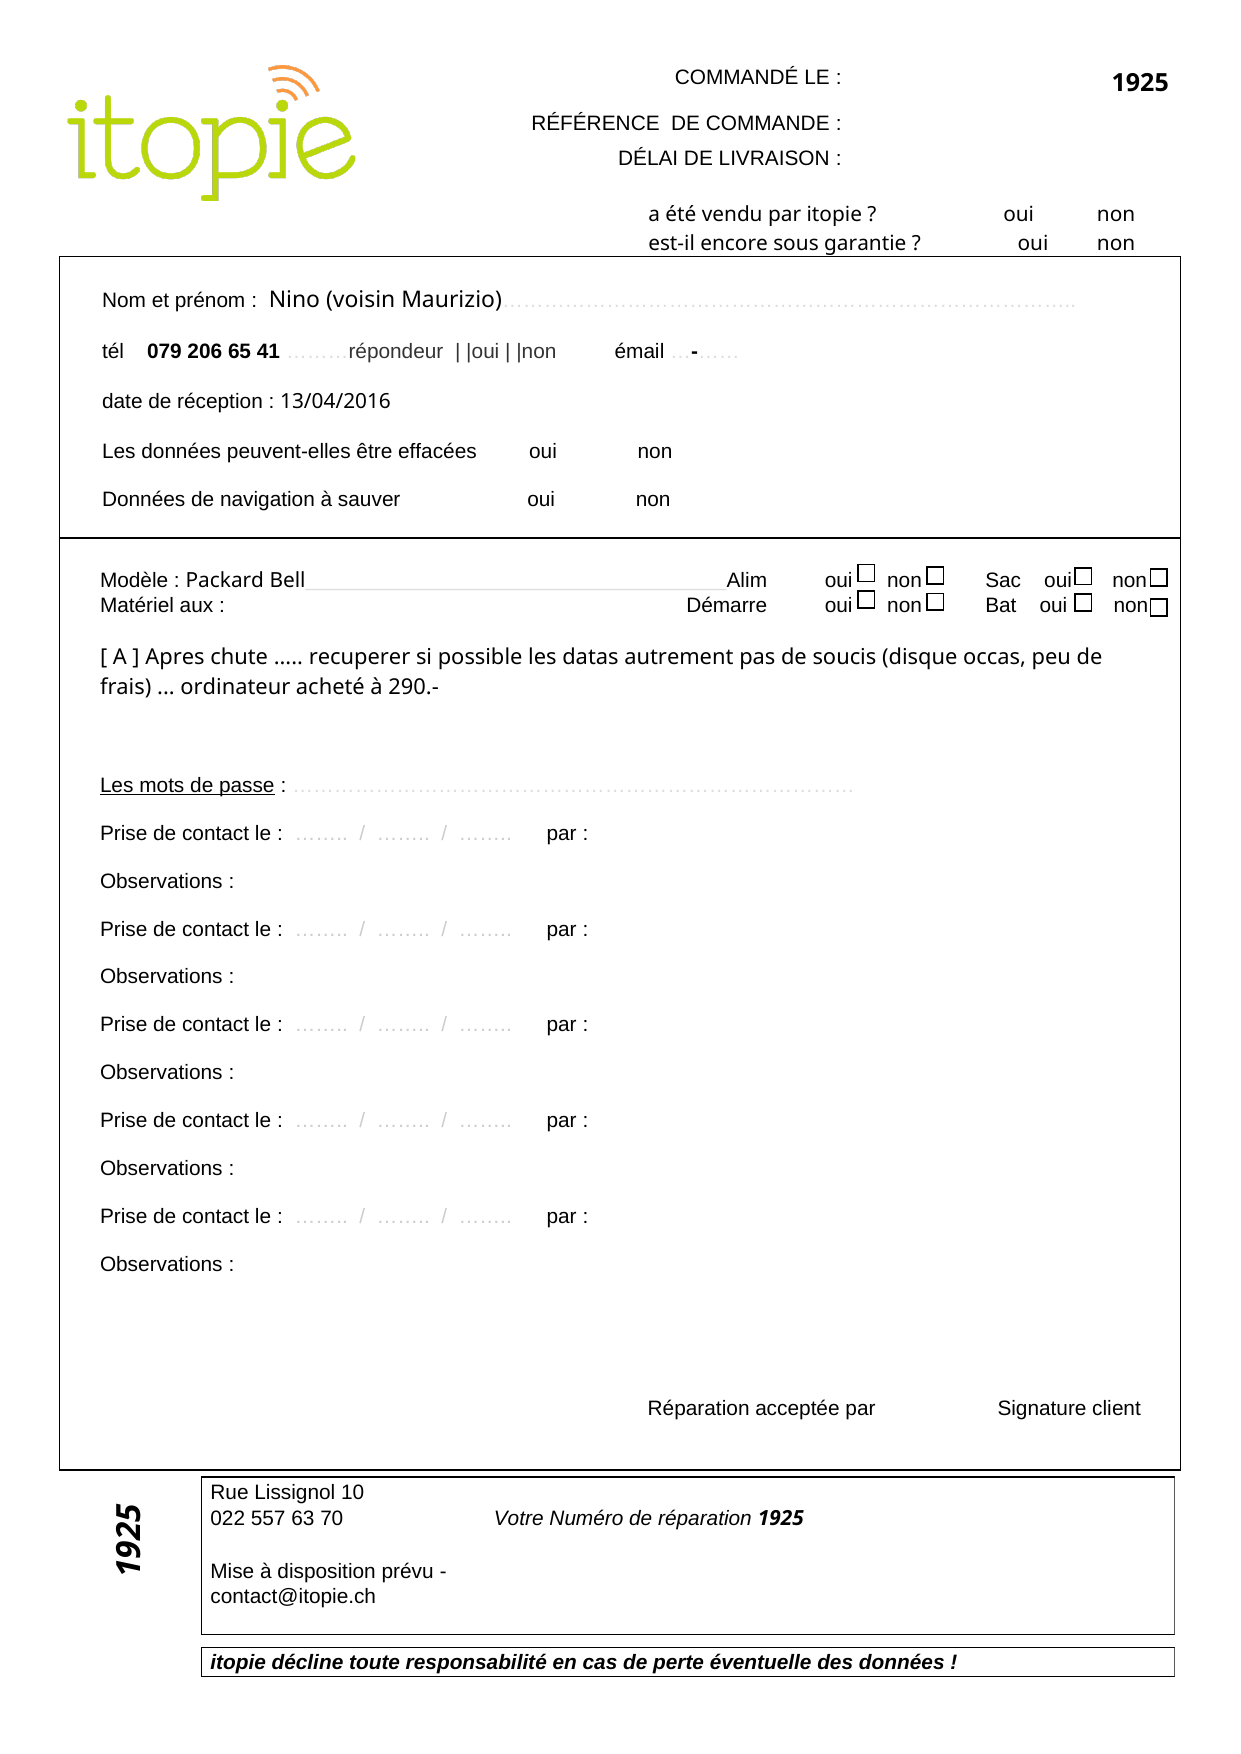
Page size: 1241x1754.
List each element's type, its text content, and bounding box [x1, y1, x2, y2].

text Les mots de passe : ……………………………………………………………………… [60, 769, 1180, 797]
text Les données peuvent-elles être effacées oui non [60, 436, 1180, 463]
text a été vendu par itopie ? oui non [59, 199, 1181, 228]
text Observations : [60, 961, 1180, 988]
text Prise de contact le : …….. / …….. / …….. par : [60, 817, 1180, 844]
picture [67, 65, 356, 201]
text Prise de contact le : …….. / …….. / …….. par : [60, 913, 1180, 940]
table_header 1925 [59, 1471, 195, 1683]
text Modèle : Packard Bell Alim oui non Sac oui non [60, 562, 856, 590]
text Nom et prénom : Nino (voisin Maurizio)……………………………………………………………………….. [60, 280, 1180, 314]
table_header Rue Lissignol 10 022 557 63 70 Votre Numéro de réparation 1925 Mise à disposition prévu - contact@itopie.ch [195, 1471, 1180, 1641]
text Prise de contact le : …….. / …….. / …….. par : [60, 1201, 1180, 1228]
text Réparation acceptée par Signature client [60, 1392, 1180, 1419]
table_cell RÉFÉRENCE DE COMMANDE : [490, 105, 847, 140]
text Prise de contact le : …….. / …….. / …….. par : [60, 1009, 1180, 1036]
text Observations : [60, 1057, 1180, 1084]
table_header COMMANDÉ LE : [490, 59, 847, 104]
text Modèle : Packard Bell Alim oui non Sac oui non [948, 562, 1180, 590]
text Données de navigation à sauver oui non [60, 484, 1180, 511]
table_cell [847, 140, 1180, 175]
text Observations : [60, 865, 1180, 892]
table_cell [847, 105, 1180, 140]
text Modèle : Packard Bell Alim oui non Sac oui non [879, 562, 925, 590]
table_header 1925 [847, 59, 1180, 104]
text Prise de contact le : …….. / …….. / …….. par : [60, 1105, 1180, 1132]
text Observations : [60, 1153, 1180, 1180]
table_cell DÉLAI DE LIVRAISON : [490, 140, 847, 175]
text tél 079 206 65 41 ………répondeur | |oui | |non émail …-…… [60, 335, 1180, 362]
text Matériel aux : Démarre oui non Bat oui non [60, 590, 1180, 617]
table_cell itopie décline toute responsabilité en cas de perte éventuelle des données ! [195, 1641, 1180, 1683]
text Observations : [60, 1249, 1180, 1276]
text est-il encore sous garantie ? oui non [59, 228, 1181, 256]
text [ A ] Apres chute ..... recuperer si possible les datas autrement pas de soucis (disque occas, peu de frais) ... ordinateur acheté à 290.- [60, 638, 1180, 701]
text date de réception : 13/04/2016 [60, 383, 1180, 415]
